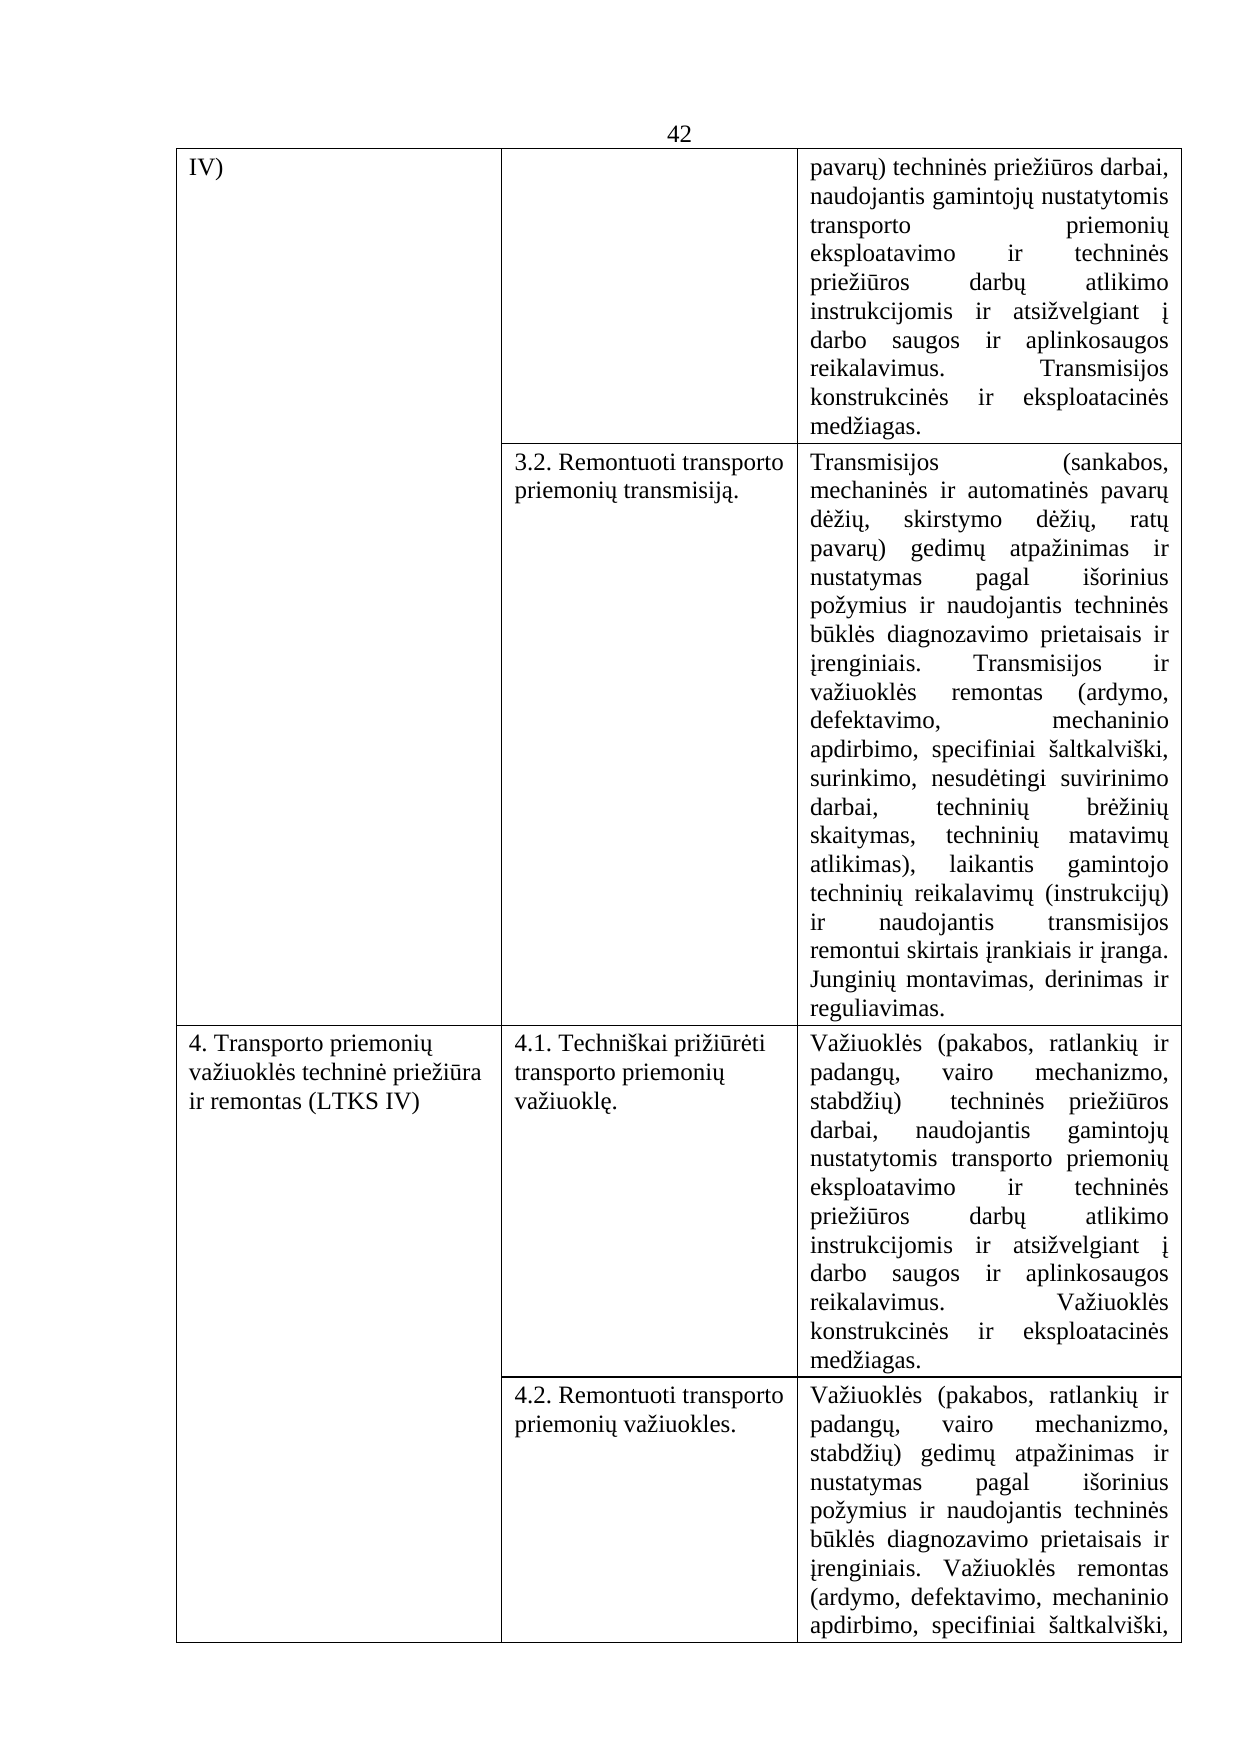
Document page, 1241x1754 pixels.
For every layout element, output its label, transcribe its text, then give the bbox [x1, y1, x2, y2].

table_cell [502, 149, 797, 443]
table_cell pavarų) techninės priežiūros darbai, naudojantis gamintojų nustatytomis transporto priemonių eksploatavimo ir techninės priežiūros darbų atlikimo instrukcijomis ir atsižvelgiant į darbo saugos ir aplinkosaugos reikalavimus. Transmisijos konstrukcinės ir eksploatacinės medžiagas. [798, 149, 1181, 443]
table_cell 4.2. Remontuoti transporto priemonių važiuokles. [502, 1378, 797, 1642]
table_cell 3.2. Remontuoti transporto priemonių transmisiją. [502, 444, 797, 1024]
table_cell Važiuoklės (pakabos, ratlankių ir padangų, vairo mechanizmo, stabdžių) techninės priežiūros darbai, naudojantis gamintojų nustatytomis transporto priemonių eksploatavimo ir techninės priežiūros darbų atlikimo instrukcijomis ir atsižvelgiant į darbo saugos ir aplinkosaugos reikalavimus. Važiuoklės konstrukcinės ir eksploatacinės medžiagas. [798, 1026, 1181, 1376]
table_cell Transmisijos (sankabos, mechaninės ir automatinės pavarų dėžių, skirstymo dėžių, ratų pavarų) gedimų atpažinimas ir nustatymas pagal išorinius požymius ir naudojantis techninės būklės diagnozavimo prietaisais ir įrenginiais. Transmisijos ir važiuoklės remontas (ardymo, defektavimo, mechaninio apdirbimo, specifiniai šaltkalviški, surinkimo, nesudėtingi suvirinimo darbai, techninių brėžinių skaitymas, techninių matavimų atlikimas), laikantis gamintojo techninių reikalavimų (instrukcijų) ir naudojantis transmisijos remontui skirtais įrankiais ir įranga. Junginių montavimas, derinimas ir reguliavimas. [798, 444, 1181, 1024]
table_cell IV) [177, 149, 501, 1024]
table_cell 4. Transporto priemonių važiuoklės techninė priežiūra ir remontas (LTKS IV) [177, 1026, 501, 1642]
table_cell Važiuoklės (pakabos, ratlankių ir padangų, vairo mechanizmo, stabdžių) gedimų atpažinimas ir nustatymas pagal išorinius požymius ir naudojantis techninės būklės diagnozavimo prietaisais ir įrenginiais. Važiuoklės remontas (ardymo, defektavimo, mechaninio apdirbimo, specifiniai šaltkalviški, [798, 1378, 1181, 1642]
table_cell 4.1. Techniškai prižiūrėti transporto priemonių važiuoklę. [502, 1026, 797, 1376]
